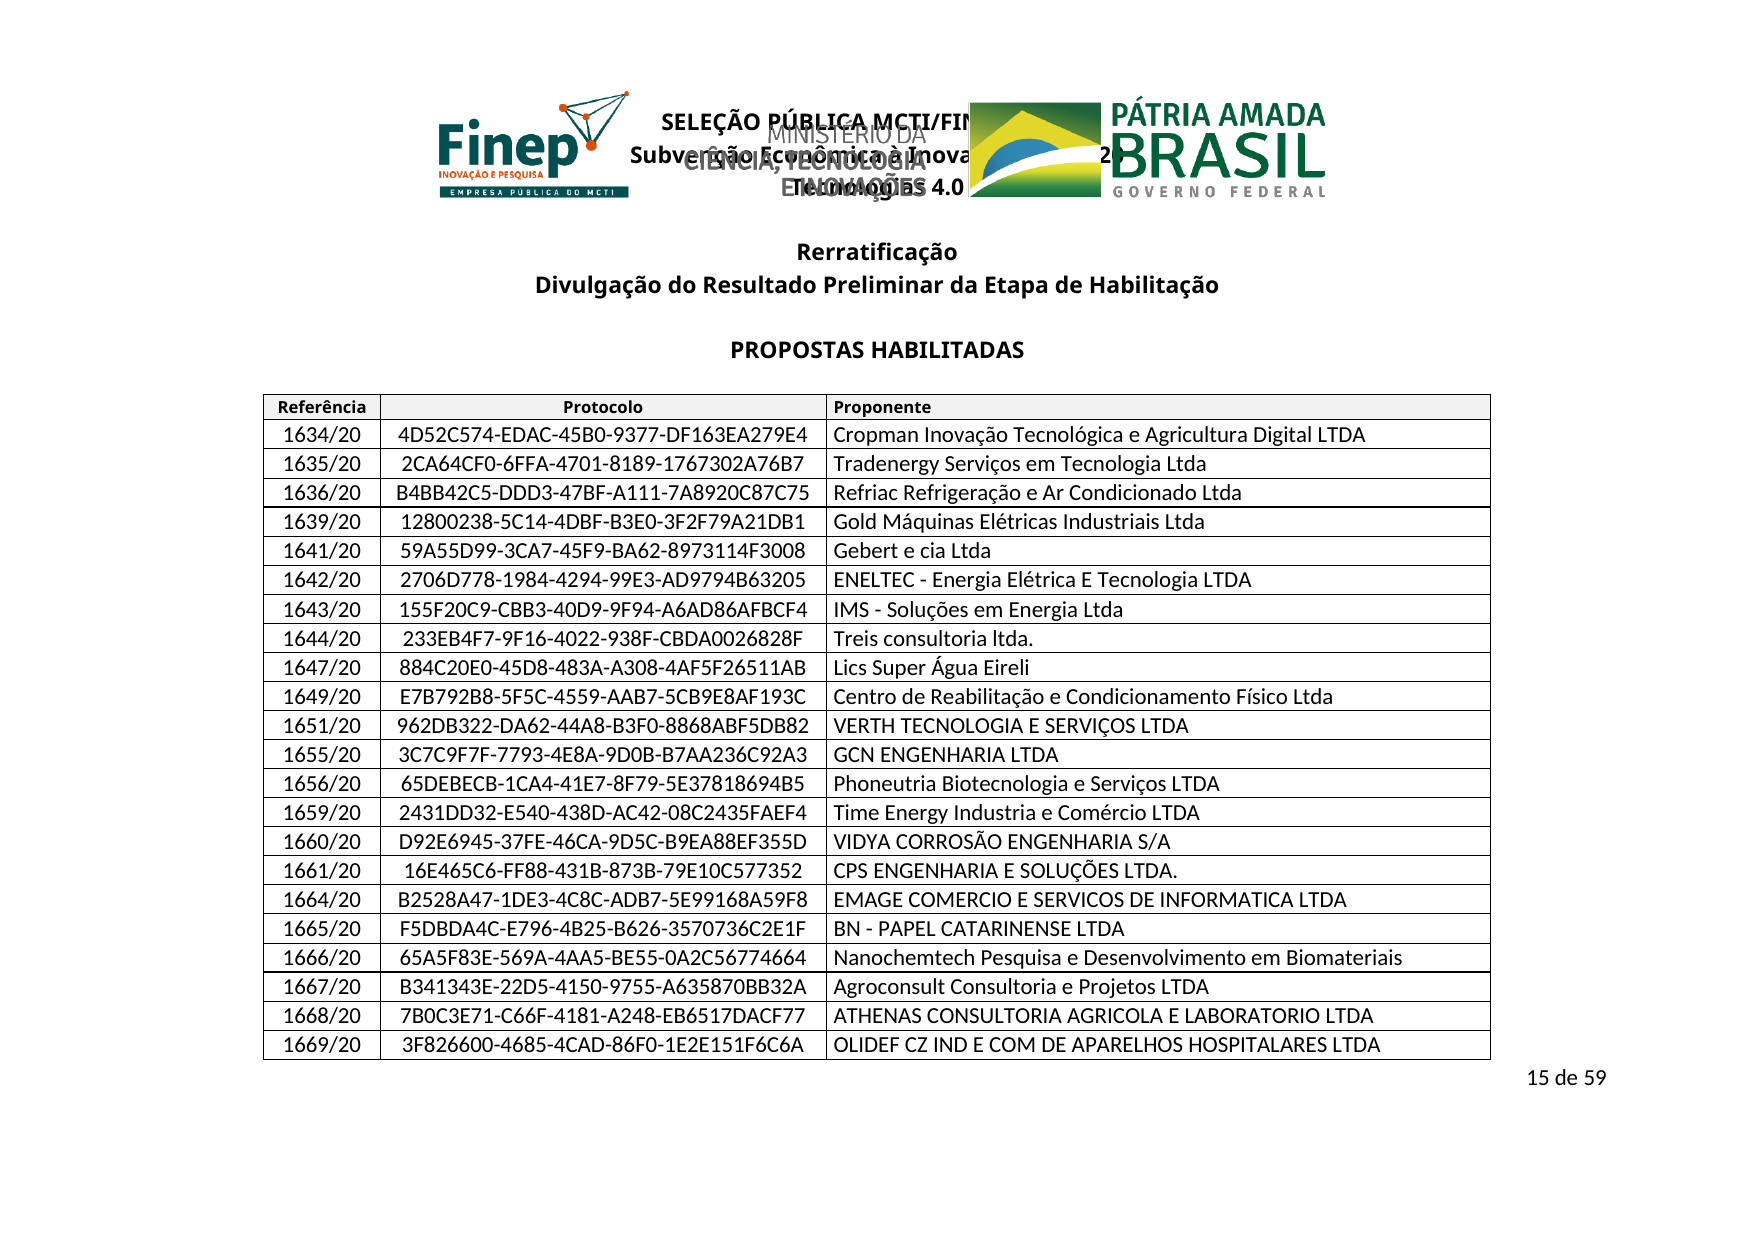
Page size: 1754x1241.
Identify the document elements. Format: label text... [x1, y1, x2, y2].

table_cell 1664/20 [264, 885, 380, 913]
table_cell 1647/20 [264, 653, 380, 681]
table_cell 3C7C9F7F-7793-4E8A-9D0B-B7AA236C92A3 [381, 740, 826, 768]
table_cell 1649/20 [264, 682, 380, 710]
table_cell Tradenergy Serviços em Tecnologia Ltda [827, 449, 1490, 477]
table_cell 59A55D99-3CA7-45F9-BA62-8973114F3008 [381, 537, 826, 564]
table_cell 1660/20 [264, 827, 380, 855]
table_cell BN - PAPEL CATARINENSE LTDA [827, 914, 1490, 942]
table_cell 1636/20 [264, 479, 380, 506]
table_cell IMS - Soluções em Energia Ltda [827, 595, 1490, 623]
table_header Referência [264, 395, 380, 419]
table_cell 3F826600-4685-4CAD-86F0-1E2E151F6C6A [381, 1031, 826, 1059]
table_cell 1666/20 [264, 944, 380, 971]
table_cell GCN ENGENHARIA LTDA [827, 740, 1490, 768]
table_cell Cropman Inovação Tecnológica e Agricultura Digital LTDA [827, 420, 1490, 448]
table_cell 1651/20 [264, 711, 380, 739]
table_cell B2528A47-1DE3-4C8C-ADB7-5E99168A59F8 [381, 885, 826, 913]
table_cell 2431DD32-E540-438D-AC42-08C2435FAEF4 [381, 798, 826, 826]
table_cell 1655/20 [264, 740, 380, 768]
table_header Protocolo [381, 395, 826, 419]
table_cell 2CA64CF0-6FFA-4701-8189-1767302A76B7 [381, 449, 826, 477]
table_cell EMAGE COMERCIO E SERVICOS DE INFORMATICA LTDA [827, 885, 1490, 913]
table_cell 1659/20 [264, 798, 380, 826]
table_cell 12800238-5C14-4DBF-B3E0-3F2F79A21DB1 [381, 508, 826, 536]
table_cell Refriac Refrigeração e Ar Condicionado Ltda [827, 479, 1490, 506]
table_cell 884C20E0-45D8-483A-A308-4AF5F26511AB [381, 653, 826, 681]
table_cell 1634/20 [264, 420, 380, 448]
table_cell 1642/20 [264, 566, 380, 594]
table_cell Gebert e cia Ltda [827, 537, 1490, 564]
table_cell F5DBDA4C-E796-4B25-B626-3570736C2E1F [381, 914, 826, 942]
table_cell 1641/20 [264, 537, 380, 564]
table_header Proponente [827, 395, 1490, 419]
table_cell Gold Máquinas Elétricas Industriais Ltda [827, 508, 1490, 536]
table_cell 4D52C574-EDAC-45B0-9377-DF163EA279E4 [381, 420, 826, 448]
table_cell 155F20C9-CBB3-40D9-9F94-A6AD86AFBCF4 [381, 595, 826, 623]
table_cell 1669/20 [264, 1031, 380, 1059]
table_cell 1639/20 [264, 508, 380, 536]
table_cell Time Energy Industria e Comércio LTDA [827, 798, 1490, 826]
table_cell B341343E-22D5-4150-9755-A635870BB32A [381, 973, 826, 1001]
table_cell Centro de Reabilitação e Condicionamento Físico Ltda [827, 682, 1490, 710]
table_cell 1644/20 [264, 624, 380, 652]
table_cell 1667/20 [264, 973, 380, 1001]
table_cell B4BB42C5-DDD3-47BF-A111-7A8920C87C75 [381, 479, 826, 506]
table_cell Agroconsult Consultoria e Projetos LTDA [827, 973, 1490, 1001]
table_cell ATHENAS CONSULTORIA AGRICOLA E LABORATORIO LTDA [827, 1002, 1490, 1029]
table_cell E7B792B8-5F5C-4559-AAB7-5CB9E8AF193C [381, 682, 826, 710]
table_cell Phoneutria Biotecnologia e Serviços LTDA [827, 769, 1490, 797]
table_cell 2706D778-1984-4294-99E3-AD9794B63205 [381, 566, 826, 594]
table_cell 962DB322-DA62-44A8-B3F0-8868ABF5DB82 [381, 711, 826, 739]
table_cell 233EB4F7-9F16-4022-938F-CBDA0026828F [381, 624, 826, 652]
table_cell VERTH TECNOLOGIA E SERVIÇOS LTDA [827, 711, 1490, 739]
table_cell 65DEBECB-1CA4-41E7-8F79-5E37818694B5 [381, 769, 826, 797]
table_cell Lics Super Água Eireli [827, 653, 1490, 681]
table_cell 16E465C6-FF88-431B-873B-79E10C577352 [381, 856, 826, 884]
table_cell 1643/20 [264, 595, 380, 623]
table_cell OLIDEF CZ IND E COM DE APARELHOS HOSPITALARES LTDA [827, 1031, 1490, 1059]
table_cell 65A5F83E-569A-4AA5-BE55-0A2C56774664 [381, 944, 826, 971]
table_cell 1635/20 [264, 449, 380, 477]
table_cell 1668/20 [264, 1002, 380, 1029]
table_cell 7B0C3E71-C66F-4181-A248-EB6517DACF77 [381, 1002, 826, 1029]
table_cell VIDYA CORROSÃO ENGENHARIA S/A [827, 827, 1490, 855]
table_cell D92E6945-37FE-46CA-9D5C-B9EA88EF355D [381, 827, 826, 855]
table_cell 1661/20 [264, 856, 380, 884]
table_cell ENELTEC - Energia Elétrica E Tecnologia LTDA [827, 566, 1490, 594]
table_cell 1656/20 [264, 769, 380, 797]
table_cell Nanochemtech Pesquisa e Desenvolvimento em Biomateriais [827, 944, 1490, 971]
table_cell Treis consultoria ltda. [827, 624, 1490, 652]
table_cell CPS ENGENHARIA E SOLUÇÕES LTDA. [827, 856, 1490, 884]
table_cell 1665/20 [264, 914, 380, 942]
